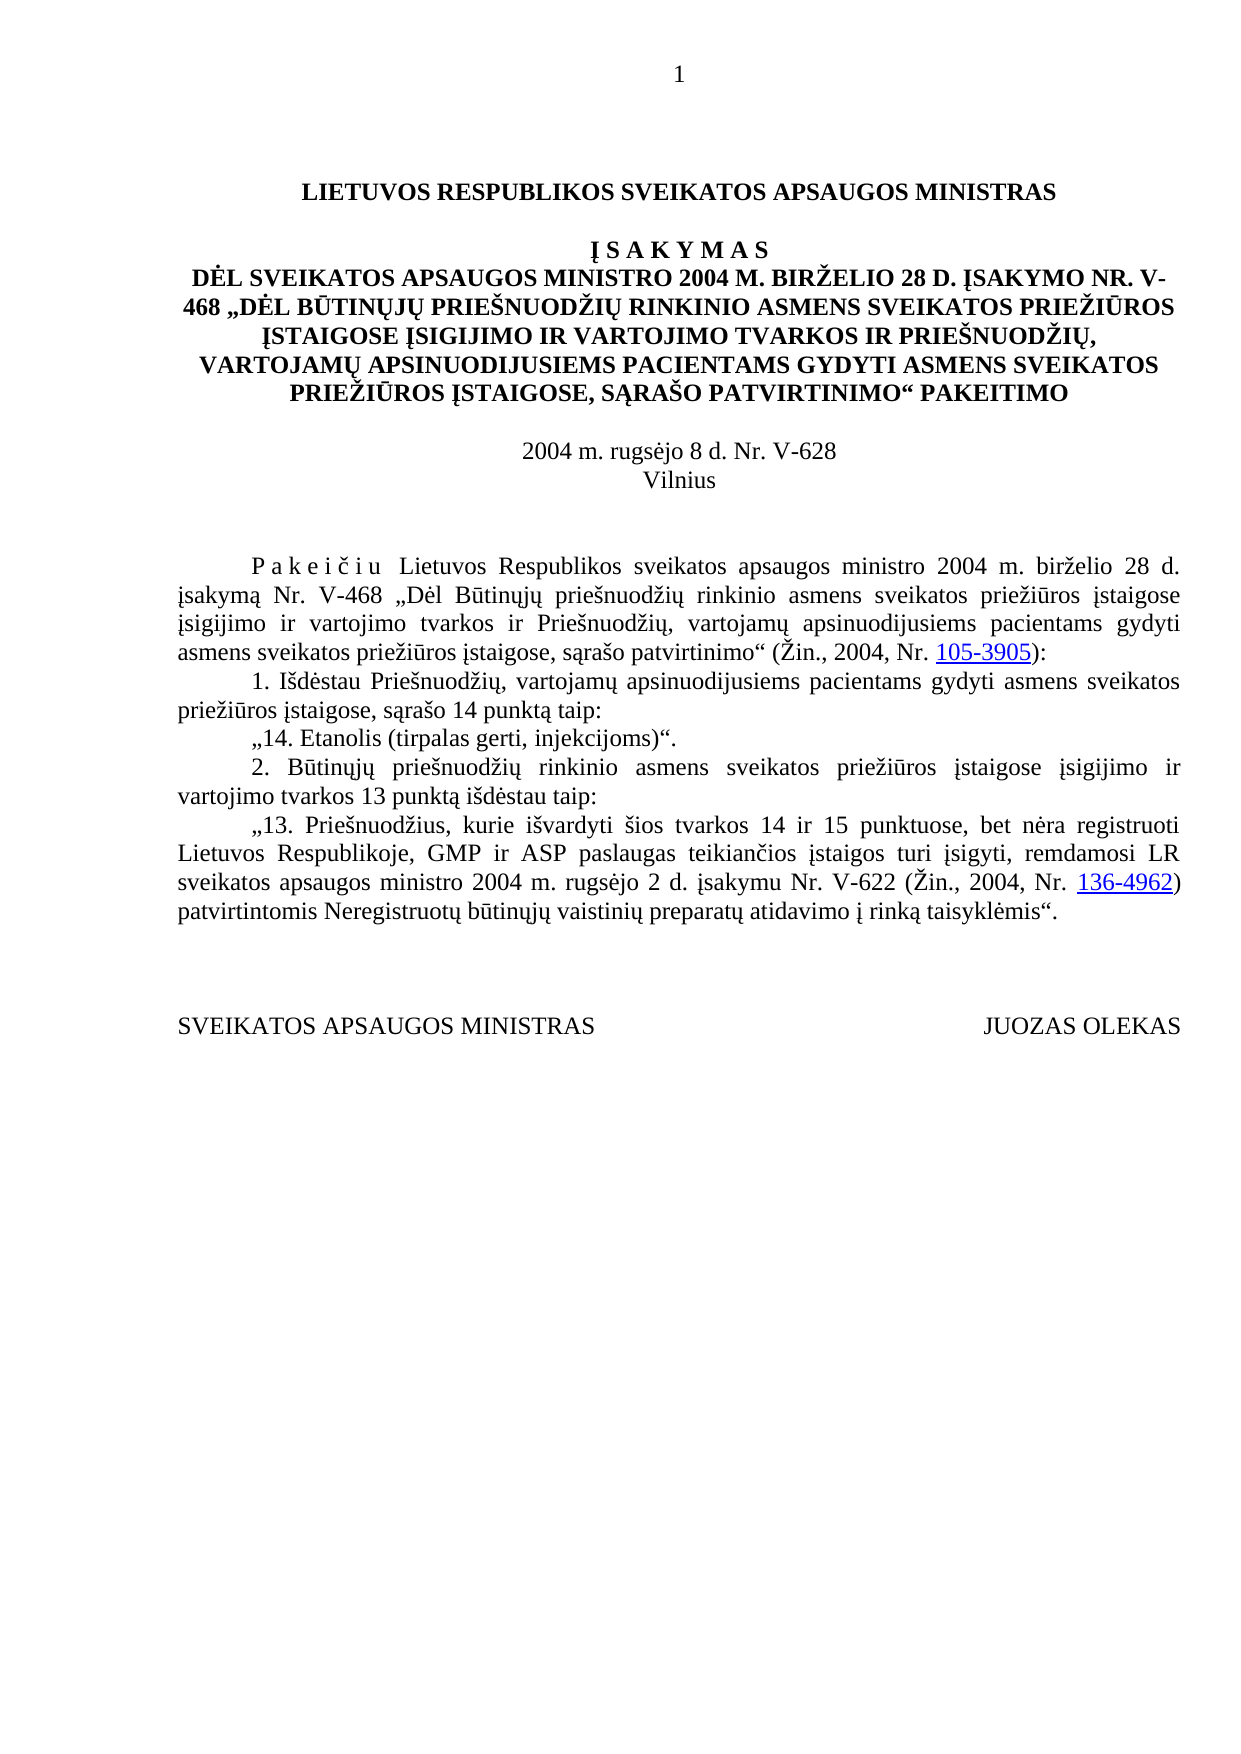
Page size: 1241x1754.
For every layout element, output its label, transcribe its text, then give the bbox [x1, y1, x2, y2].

text LIETUVOS RESPUBLIKOS SVEIKATOS APSAUGOS MINISTRAS [177, 177, 1181, 206]
text „14. Etanolis (tirpalas gerti, injekcijoms)“. [177, 723, 1181, 752]
text Į S A K Y M A S [177, 235, 1181, 263]
text 2. Būtinųjų priešnuodžių rinkinio asmens sveikatos priežiūros įstaigose įsigijimo ir vartojimo tvarkos 13 punktą išdėstau taip: [177, 752, 1181, 810]
text Vilnius [177, 465, 1181, 493]
text 1. Išdėstau Priešnuodžių, vartojamų apsinuodijusiems pacientams gydyti asmens sveikatos priežiūros įstaigose, sąrašo 14 punktą taip: [177, 666, 1181, 723]
text 2004 m. rugsėjo 8 d. Nr. V-628 [177, 436, 1181, 465]
text „13. Priešnuodžius, kurie išvardyti šios tvarkos 14 ir 15 punktuose, bet nėra registruoti Lietuvos Respublikoje, GMP ir ASP paslaugas teikiančios įstaigos turi įsigyti, remdamosi LR sveikatos apsaugos ministro 2004 m. rugsėjo 2 d. įsakymu Nr. V-622 (Žin., 2004, Nr. 136-4962) patvirtintomis Neregistruotų būtinųjų vaistinių preparatų atidavimo į rinką taisyklėmis“. [177, 810, 1181, 925]
text DĖL SVEIKATOS APSAUGOS MINISTRO 2004 M. BIRŽELIO 28 D. ĮSAKYMO NR. V-468 „DĖL BŪTINŲJŲ PRIEŠNUODŽIŲ RINKINIO ASMENS SVEIKATOS PRIEŽIŪROS ĮSTAIGOSE ĮSIGIJIMO IR VARTOJIMO TVARKOS IR PRIEŠNUODŽIŲ, VARTOJAMŲ APSINUODIJUSIEMS PACIENTAMS GYDYTI ASMENS SVEIKATOS PRIEŽIŪROS ĮSTAIGOSE, SĄRAŠO PATVIRTINIMO“ PAKEITIMO [177, 263, 1181, 407]
text Pakeičiu Lietuvos Respublikos sveikatos apsaugos ministro 2004 m. birželio 28 d. įsakymą Nr. V-468 „Dėl Būtinųjų priešnuodžių rinkinio asmens sveikatos priežiūros įstaigose įsigijimo ir vartojimo tvarkos ir Priešnuodžių, vartojamų apsinuodijusiems pacientams gydyti asmens sveikatos priežiūros įstaigose, sąrašo patvirtinimo“ (Žin., 2004, Nr. 105-3905): [177, 551, 1181, 666]
text SVEIKATOS APSAUGOS MINISTRAS JUOZAS OLEKAS [177, 1011, 1181, 1040]
